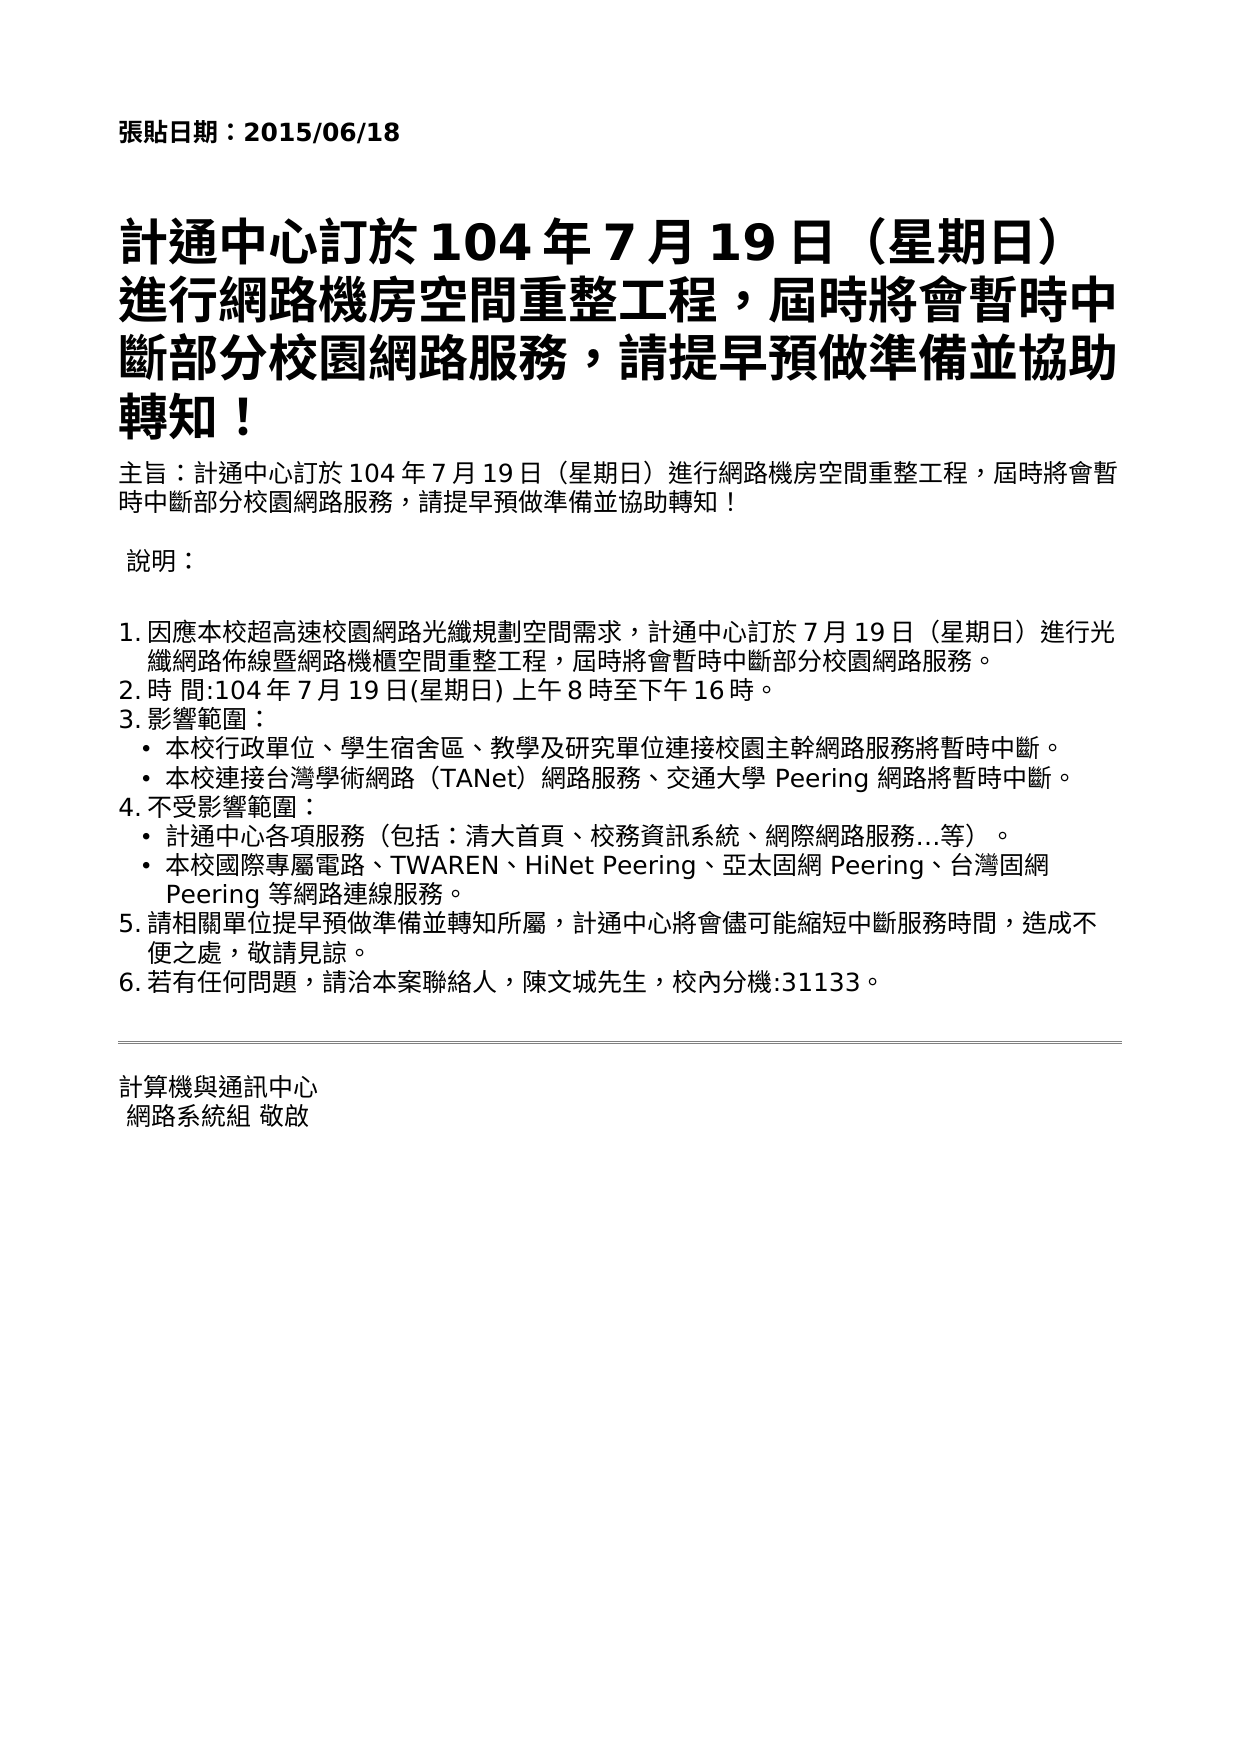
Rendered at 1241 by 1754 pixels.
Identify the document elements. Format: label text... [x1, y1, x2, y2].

list 本校連接台灣學術網路（TANet）網路服務、交通大學 Peering 網路將暫時中斷。 [142, 764, 1122, 793]
list 時 間:104年7月19日(星期日) 上午8時至下午16時。 [118, 676, 1122, 706]
list 因應本校超高速校園網路光纖規劃空間需求，計通中心訂於7月19日（星期日）進行光纖網路佈線暨網路機櫃空間重整工程，屆時將會暫時中斷部分校園網路服務。 [118, 618, 1122, 676]
list 影響範圍： [118, 706, 1122, 735]
text 計算機與通訊中心 網路系統組 敬啟 [118, 1073, 1122, 1131]
subtitle 計通中心訂於104年7月19日（星期日）進行網路機房空間重整工程，屆時將會暫時中斷部分校園網路服務，請提早預做準備並協助轉知！ [118, 214, 1122, 447]
list 請相關單位提早預做準備並轉知所屬，計通中心將會儘可能縮短中斷服務時間，造成不便之處，敬請見諒。 [118, 910, 1122, 968]
list 本校行政單位、學生宿舍區、教學及研究單位連接校園主幹網路服務將暫時中斷。 [142, 735, 1122, 764]
list 計通中心各項服務（包括：清大首頁、校務資訊系統、網際網路服務…等）。 [142, 822, 1122, 851]
list 不受影響範圍： [118, 793, 1122, 822]
text 張貼日期：2015/06/18 [118, 118, 1122, 176]
text 主旨：計通中心訂於104年7月19日（星期日）進行網路機房空間重整工程，屆時將會暫時中斷部分校園網路服務，請提早預做準備並協助轉知！ 說明： [118, 459, 1122, 576]
list 若有任何問題，請洽本案聯絡人，陳文城先生，校內分機:31133。 [118, 968, 1122, 997]
list 本校國際專屬電路、TWAREN、HiNet Peering、亞太固網 Peering、台灣固網 Peering 等網路連線服務。 [142, 851, 1122, 910]
